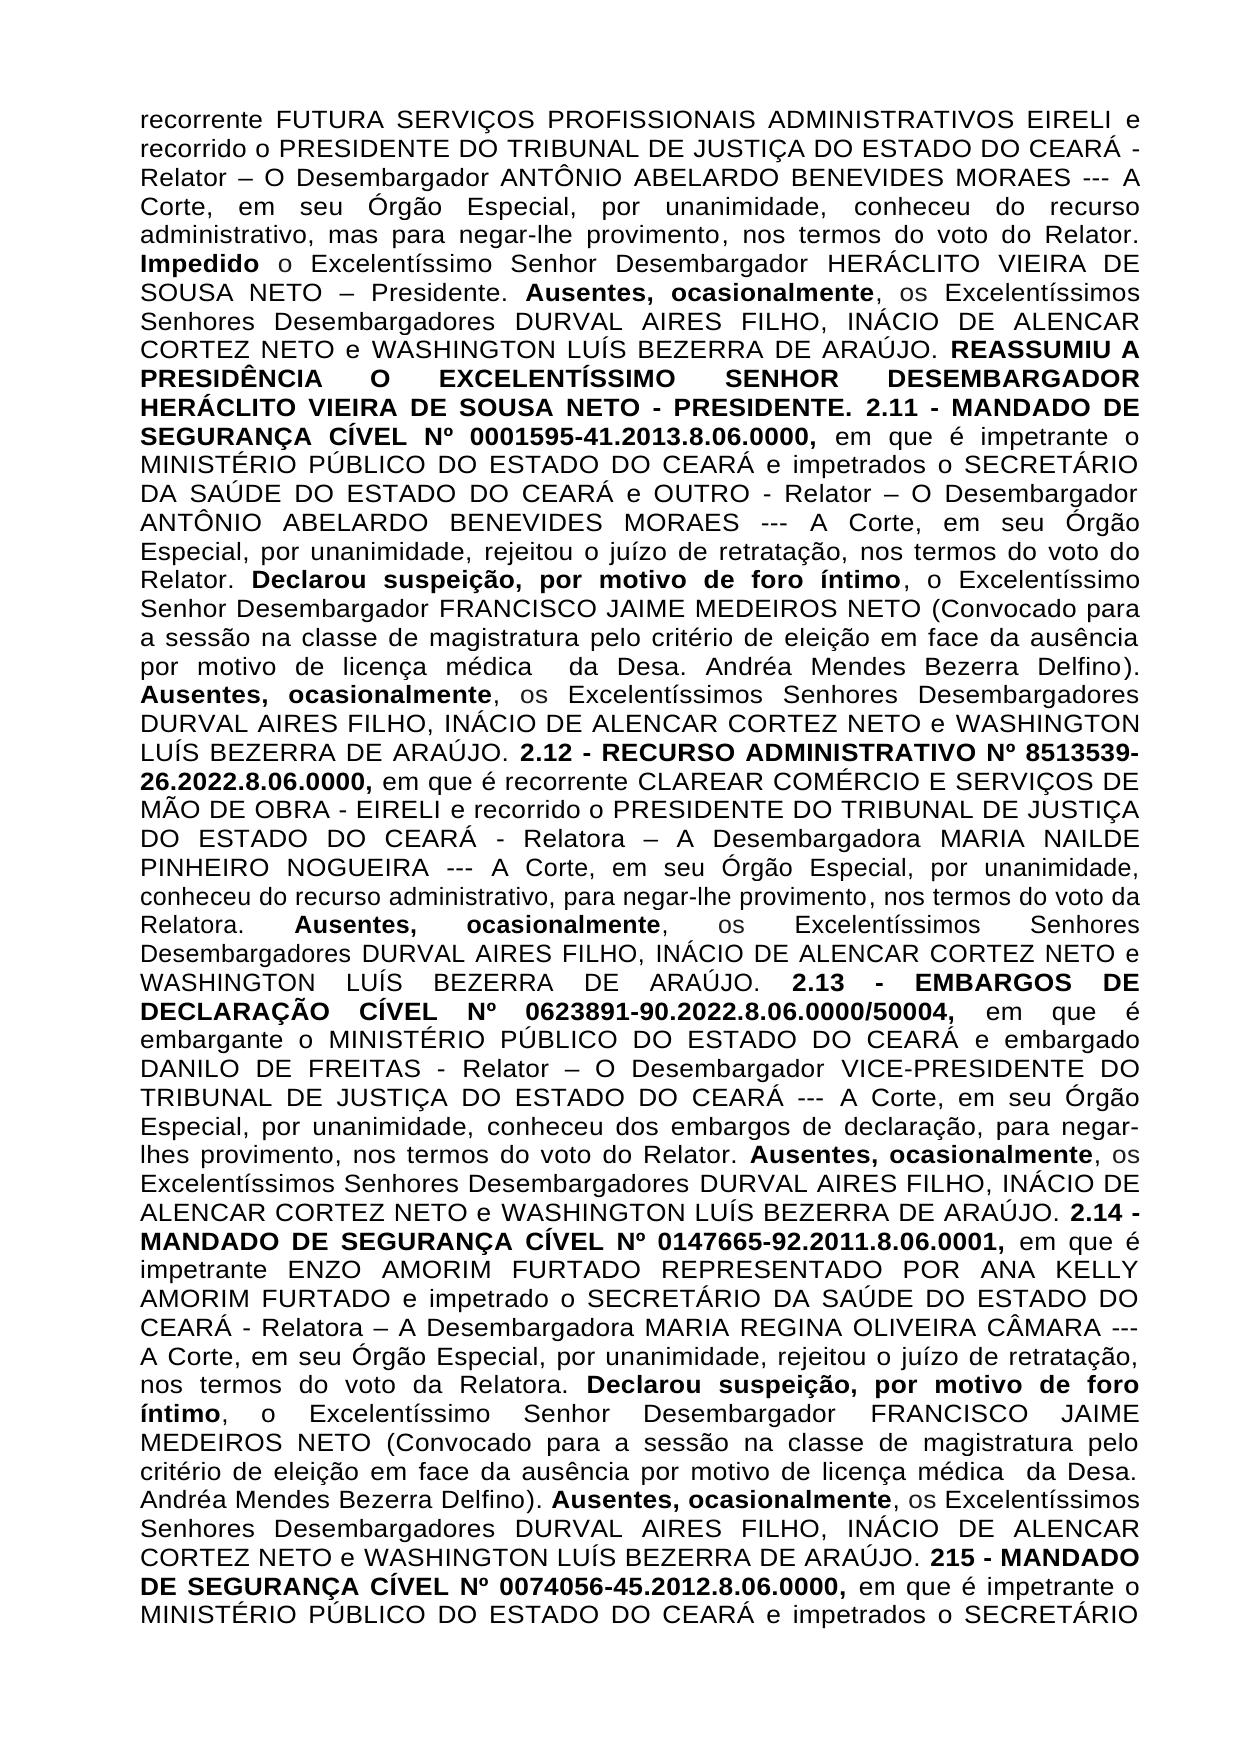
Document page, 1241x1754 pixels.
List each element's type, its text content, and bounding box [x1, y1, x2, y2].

text recorrente FUTURA SERVIÇOS PROFISSIONAIS ADMINISTRATIVOS EIRELI e recorrido o PRESIDENTE DO TRIBUNAL DE JUSTIÇA DO ESTADO DO CEARÁ - Relator – O Desembargador ANTÔNIO ABELARDO BENEVIDES MORAES --- A Corte, em seu Órgão Especial, por unanimidade, conheceu do recurso administrativo, mas para negar-lhe provimento, nos termos do voto do Relator. Impedido o Excelentíssimo Senhor Desembargador HERÁCLITO VIEIRA DE SOUSA NETO – Presidente. Ausentes, ocasionalmente, os Excelentíssimos Senhores Desembargadores DURVAL AIRES FILHO, INÁCIO DE ALENCAR CORTEZ NETO e WASHINGTON LUÍS BEZERRA DE ARAÚJO. REASSUMIU A PRESIDÊNCIA O EXCELENTÍSSIMO SENHOR DESEMBARGADOR HERÁCLITO VIEIRA DE SOUSA NETO - PRESIDENTE. 2.11 - MANDADO DE SEGURANÇA CÍVEL Nº 0001595-41.2013.8.06.0000, em que é impetrante o MINISTÉRIO PÚBLICO DO ESTADO DO CEARÁ e impetrados o SECRETÁRIO DA SAÚDE DO ESTADO DO CEARÁ e OUTRO - Relator – O Desembargador ANTÔNIO ABELARDO BENEVIDES MORAES --- A Corte, em seu Órgão Especial, por unanimidade, rejeitou o juízo de retratação, nos termos do voto do Relator. Declarou suspeição, por motivo de foro íntimo, o Excelentíssimo Senhor Desembargador FRANCISCO JAIME MEDEIROS NETO (Convocado para a sessão na classe de magistratura pelo critério de eleição em face da ausência por motivo de licença médica da Desa. Andréa Mendes Bezerra Delfino). Ausentes, ocasionalmente, os Excelentíssimos Senhores Desembargadores DURVAL AIRES FILHO, INÁCIO DE ALENCAR CORTEZ NETO e WASHINGTON LUÍS BEZERRA DE ARAÚJO. 2.12 - RECURSO ADMINISTRATIVO Nº 8513539-26.2022.8.06.0000, em que é recorrente CLAREAR COMÉRCIO E SERVIÇOS DE MÃO DE OBRA - EIRELI e recorrido o PRESIDENTE DO TRIBUNAL DE JUSTIÇA DO ESTADO DO CEARÁ - Relatora – A Desembargadora MARIA NAILDE PINHEIRO NOGUEIRA --- A Corte, em seu Órgão Especial, por unanimidade, conheceu do recurso administrativo, para negar-lhe provimento, nos termos do voto da Relatora. Ausentes, ocasionalmente, os Excelentíssimos Senhores Desembargadores DURVAL AIRES FILHO, INÁCIO DE ALENCAR CORTEZ NETO e WASHINGTON LUÍS BEZERRA DE ARAÚJO. 2.13 - EMBARGOS DE DECLARAÇÃO CÍVEL Nº 0623891-90.2022.8.06.0000/50004, em que é embargante o MINISTÉRIO PÚBLICO DO ESTADO DO CEARÁ e embargado DANILO DE FREITAS - Relator – O Desembargador VICE-PRESIDENTE DO TRIBUNAL DE JUSTIÇA DO ESTADO DO CEARÁ --- A Corte, em seu Órgão Especial, por unanimidade, conheceu dos embargos de declaração, para negar-lhes provimento, nos termos do voto do Relator. Ausentes, ocasionalmente, os Excelentíssimos Senhores Desembargadores DURVAL AIRES FILHO, INÁCIO DE ALENCAR CORTEZ NETO e WASHINGTON LUÍS BEZERRA DE ARAÚJO. 2.14 - MANDADO DE SEGURANÇA CÍVEL Nº 0147665-92.2011.8.06.0001, em que é impetrante ENZO AMORIM FURTADO REPRESENTADO POR ANA KELLY AMORIM FURTADO e impetrado o SECRETÁRIO DA SAÚDE DO ESTADO DO CEARÁ - Relatora – A Desembargadora MARIA REGINA OLIVEIRA CÂMARA --- A Corte, em seu Órgão Especial, por unanimidade, rejeitou o juízo de retratação, nos termos do voto da Relatora. Declarou suspeição, por motivo de foro íntimo, o Excelentíssimo Senhor Desembargador FRANCISCO JAIME MEDEIROS NETO (Convocado para a sessão na classe de magistratura pelo critério de eleição em face da ausência por motivo de licença médica da Desa. Andréa Mendes Bezerra Delfino). Ausentes, ocasionalmente, os Excelentíssimos Senhores Desembargadores DURVAL AIRES FILHO, INÁCIO DE ALENCAR CORTEZ NETO e WASHINGTON LUÍS BEZERRA DE ARAÚJO. 215 - MANDADO DE SEGURANÇA CÍVEL Nº 0074056-45.2012.8.06.0000, em que é impetrante o MINISTÉRIO PÚBLICO DO ESTADO DO CEARÁ e impetrados o SECRETÁRIO [140, 105, 1140, 1629]
